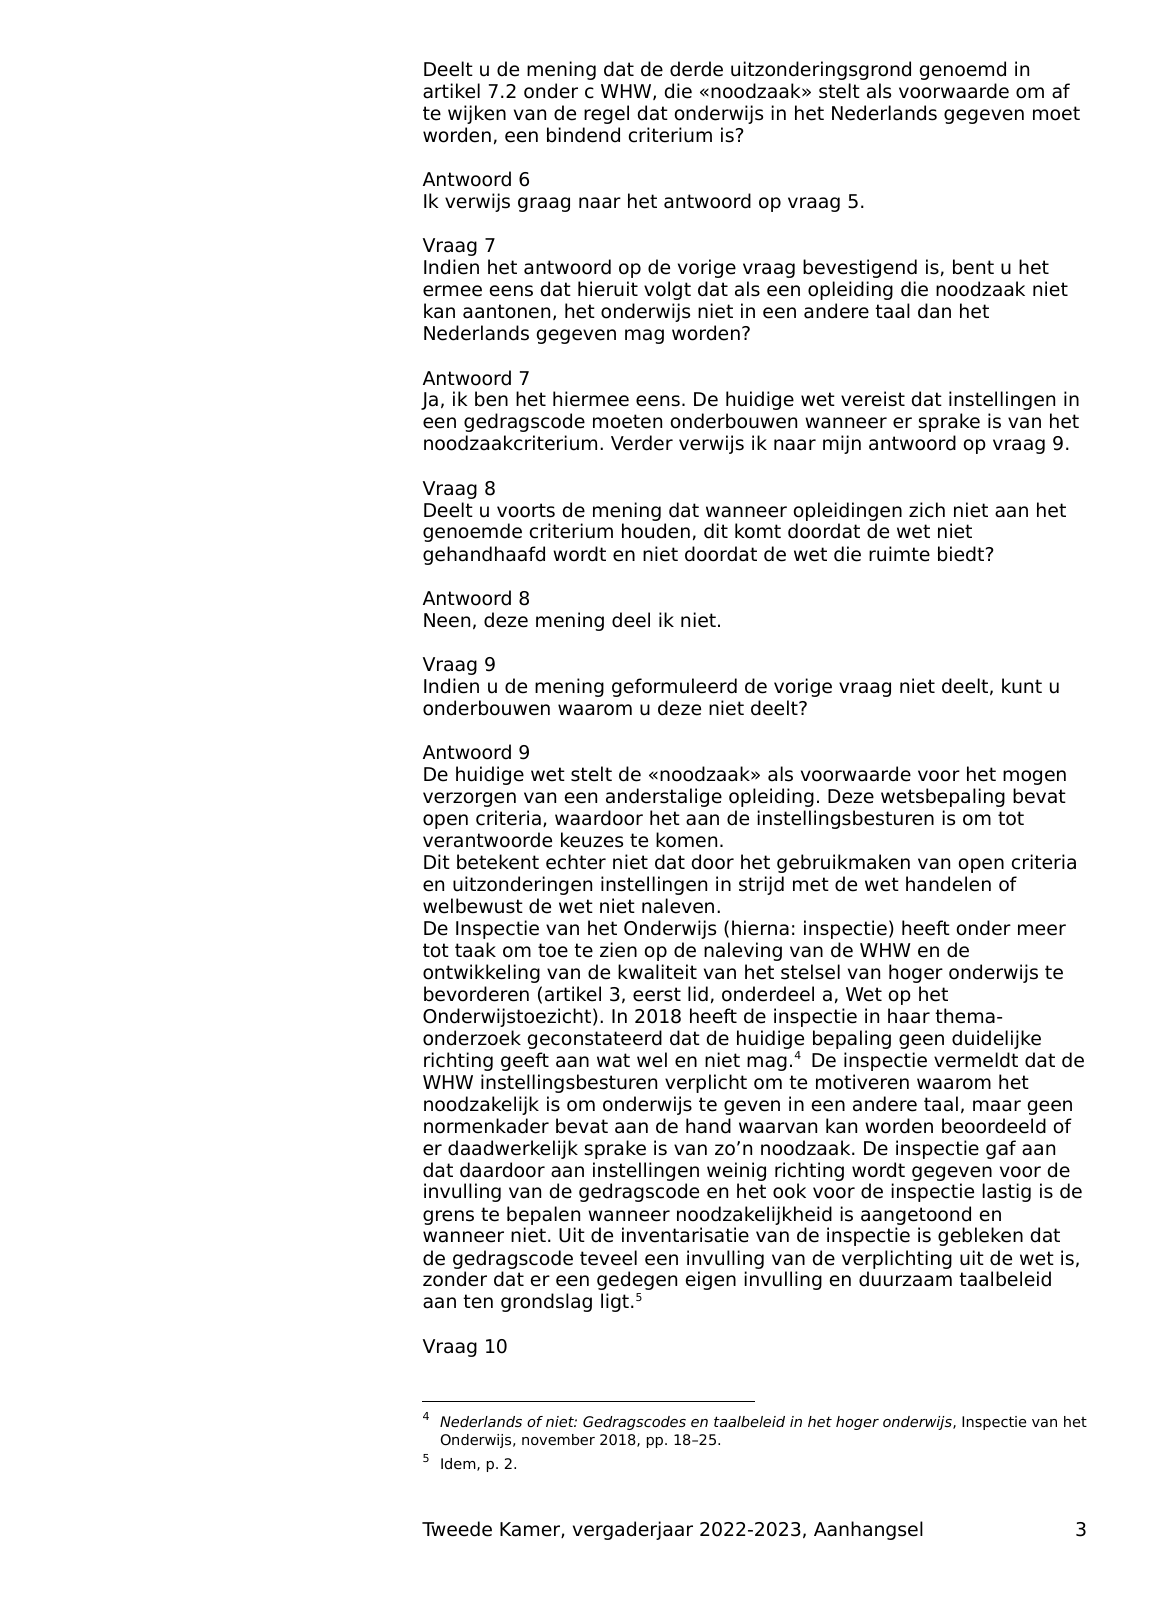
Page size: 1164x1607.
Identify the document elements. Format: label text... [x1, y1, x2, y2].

text Dit betekent echter niet dat door het gebruikmaken van open criteria en uitzonderingen instellingen in strijd met de wet handelen of welbewust de wet niet naleven. [422, 852, 1087, 918]
text Idem, p. 2. [422, 1452, 1087, 1474]
text Ik verwijs graag naar het antwoord op vraag 5. [422, 191, 1087, 213]
text Vraag 10 [422, 1336, 1087, 1357]
text Deelt u de mening dat de derde uitzonderingsgrond genoemd in artikel 7.2 onder c WHW, die «noodzaak» stelt als voorwaarde om af te wijken van de regel dat onderwijs in het Nederlands gegeven moet worden, een bindend criterium is? [422, 59, 1087, 147]
text Nederlands of niet: Gedragscodes en taalbeleid in het hoger onderwijs, Inspectie van het Onderwijs, november 2018, pp. 18–25. [422, 1410, 1087, 1449]
text Antwoord 6 [422, 169, 1087, 191]
text Indien het antwoord op de vorige vraag bevestigend is, bent u het ermee eens dat hieruit volgt dat als een opleiding die noodzaak niet kan aantonen, het onderwijs niet in een andere taal dan het Nederlands gegeven mag worden? [422, 257, 1087, 345]
text Antwoord 7 [422, 367, 1087, 389]
text Deelt u voorts de mening dat wanneer opleidingen zich niet aan het genoemde criterium houden, dit komt doordat de wet niet gehandhaafd wordt en niet doordat de wet die ruimte biedt? [422, 499, 1087, 565]
text Ja, ik ben het hiermee eens. De huidige wet vereist dat instellingen in een gedragscode moeten onderbouwen wanneer er sprake is van het noodzaakcriterium. Verder verwijs ik naar mijn antwoord op vraag 9. [422, 389, 1087, 455]
text Antwoord 8 [422, 588, 1087, 609]
text De huidige wet stelt de «noodzaak» als voorwaarde voor het mogen verzorgen van een anderstalige opleiding. Deze wetsbepaling bevat open criteria, waardoor het aan de instellingsbesturen is om tot verantwoorde keuzes te komen. [422, 764, 1087, 852]
text Antwoord 9 [422, 742, 1087, 764]
text Neen, deze mening deel ik niet. [422, 609, 1087, 632]
text Vraag 9 [422, 654, 1087, 676]
text De Inspectie van het Onderwijs (hierna: inspectie) heeft onder meer tot taak om toe te zien op de naleving van de WHW en de ontwikkeling van de kwaliteit van het stelsel van hoger onderwijs te bevorderen (artikel 3, eerst lid, onderdeel a, Wet op het Onderwijstoezicht). In 2018 heeft de inspectie in haar thema-onderzoek geconstateerd dat de huidige bepaling geen duidelijke richting geeft aan wat wel en niet mag. De inspectie vermeldt dat de WHW instellingsbesturen verplicht om te motiveren waarom het noodzakelijk is om onderwijs te geven in een andere taal, maar geen normenkader bevat aan de hand waarvan kan worden beoordeeld of er daadwerkelijk sprake is van zo’n noodzaak. De inspectie gaf aan dat daardoor aan instellingen weinig richting wordt gegeven voor de invulling van de gedragscode en het ook voor de inspectie lastig is de grens te bepalen wanneer noodzakelijkheid is aangetoond en wanneer niet. Uit de inventarisatie van de inspectie is gebleken dat de gedragscode teveel een invulling van de verplichting uit de wet is, zonder dat er een gedegen eigen invulling en duurzaam taalbeleid aan ten grondslag ligt. [422, 918, 1087, 1313]
text Vraag 7 [422, 235, 1087, 257]
text Indien u de mening geformuleerd de vorige vraag niet deelt, kunt u onderbouwen waarom u deze niet deelt? [422, 676, 1087, 720]
text Vraag 8 [422, 477, 1087, 499]
